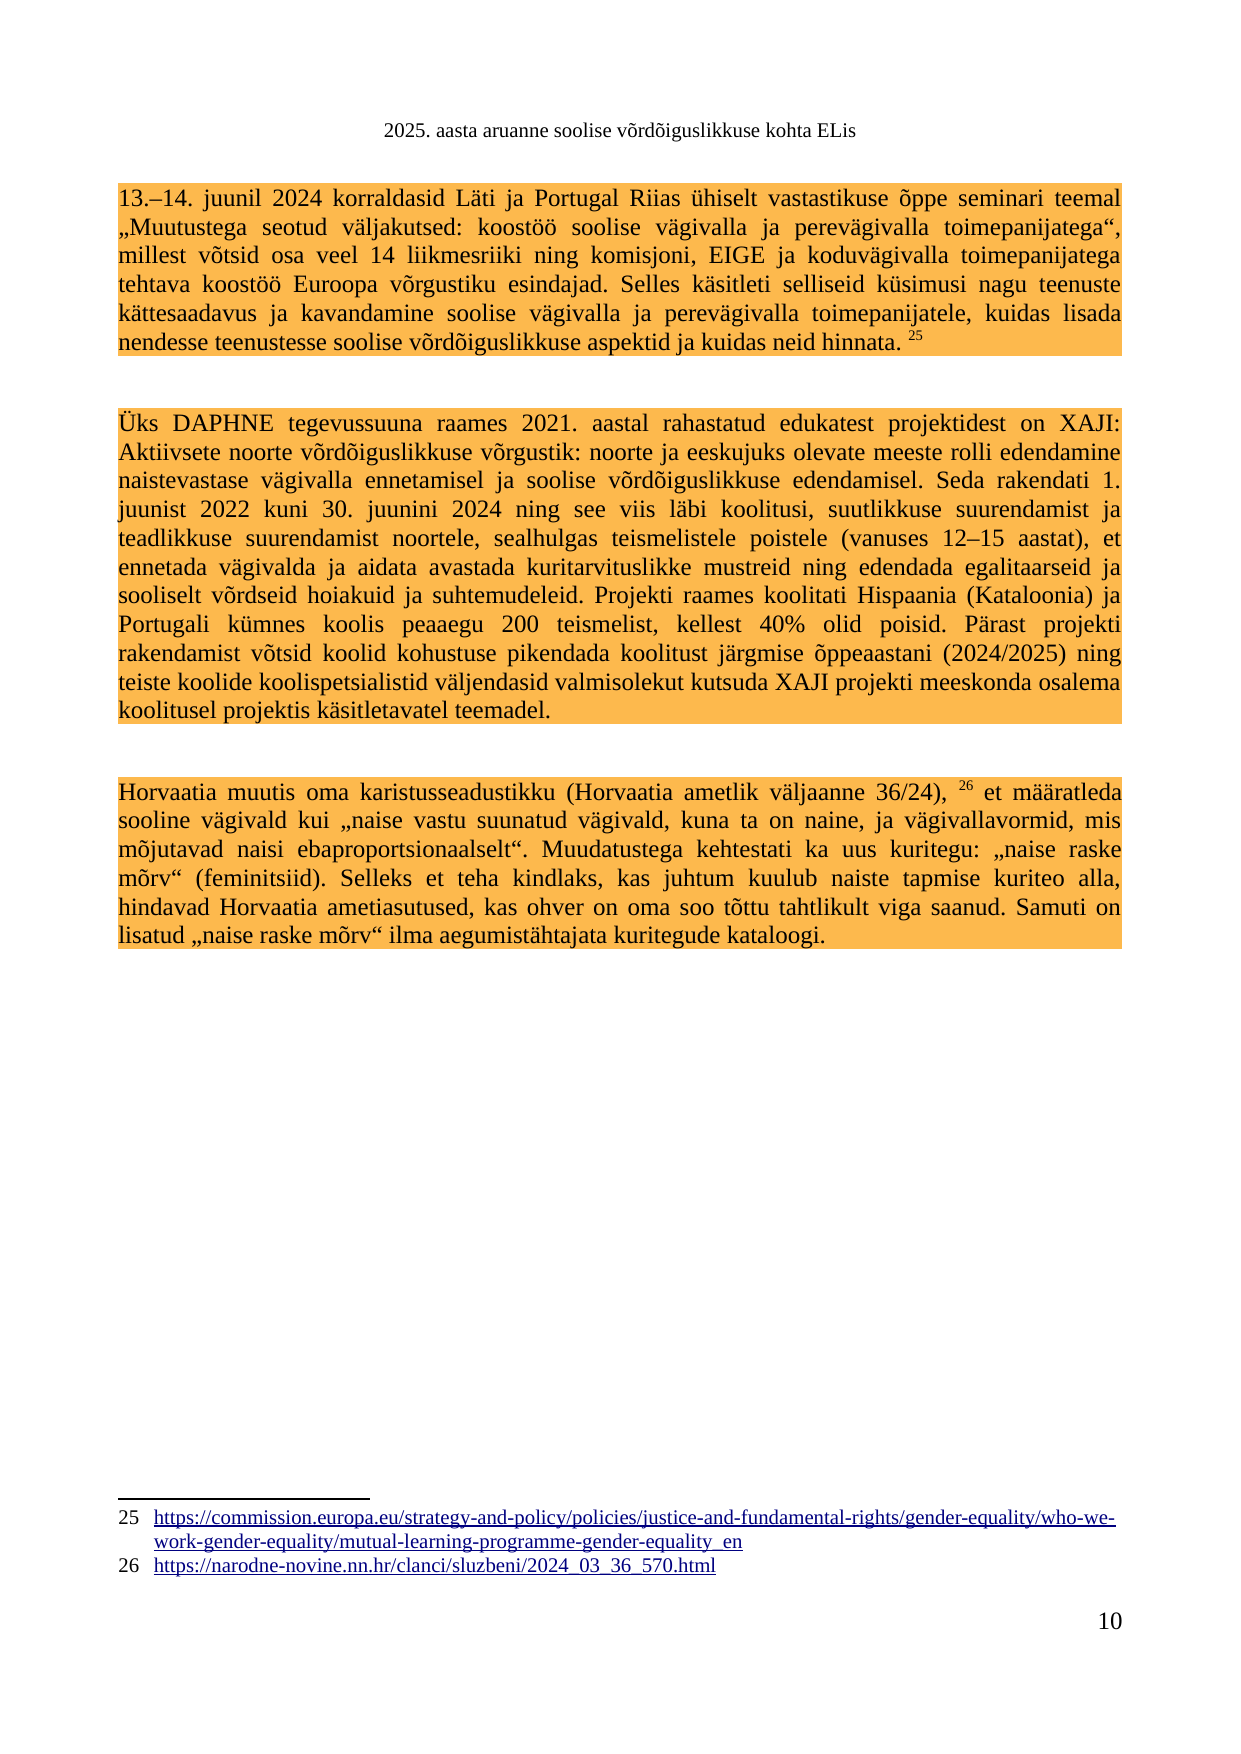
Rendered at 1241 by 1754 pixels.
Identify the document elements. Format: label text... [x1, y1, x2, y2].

text Üks DAPHNE tegevussuuna raames 2021. aastal rahastatud edukatest projektidest on XAJI: Aktiivsete noorte võrdõiguslikkuse võrgustik: noorte ja eeskujuks olevate meeste rolli edendamine naistevastase vägivalla ennetamisel ja soolise võrdõiguslikkuse edendamisel. Seda rakendati 1. juunist 2022 kuni 30. juunini 2024 ning see viis läbi koolitusi, suutlikkuse suurendamist ja teadlikkuse suurendamist noortele, sealhulgas teismelistele poistele (vanuses 12–15 aastat), et ennetada vägivalda ja aidata avastada kuritarvituslikke mustreid ning edendada egalitaarseid ja sooliselt võrdseid hoiakuid ja suhtemudeleid. Projekti raames koolitati Hispaania (Kataloonia) ja Portugali kümnes koolis peaaegu 200 teismelist, kellest 40% olid poisid. Pärast projekti rakendamist võtsid koolid kohustuse pikendada koolitust järgmise õppeaastani (2024/2025) ning teiste koolide koolispetsialistid väljendasid valmisolekut kutsuda XAJI projekti meeskonda osalema koolitusel projektis käsitletavatel teemadel. [118, 408, 1122, 724]
text Horvaatia muutis oma karistusseadustikku (Horvaatia ametlik väljaanne 36/24), et määratleda sooline vägivald kui „naise vastu suunatud vägivald, kuna ta on naine, ja vägivallavormid, mis mõjutavad naisi ebaproportsionaalselt“. Muudatustega kehtestati ka uus kuritegu: „naise raske mõrv“ (feminitsiid). Selleks et teha kindlaks, kas juhtum kuulub naiste tapmise kuriteo alla, hindavad Horvaatia ametiasutused, kas ohver on oma soo tõttu tahtlikult viga saanud. Samuti on lisatud „naise raske mõrv“ ilma aegumistähtajata kuritegude kataloogi. [118, 777, 1122, 949]
text 13.–14. juunil 2024 korraldasid Läti ja Portugal Riias ühiselt vastastikuse õppe seminari teemal „Muutustega seotud väljakutsed: koostöö soolise vägivalla ja perevägivalla toimepanijatega“, millest võtsid osa veel 14 liikmesriiki ning komisjoni, EIGE ja koduvägivalla toimepanijatega tehtava koostöö Euroopa võrgustiku esindajad. Selles käsitleti selliseid küsimusi nagu teenuste kättesaadavus ja kavandamine soolise vägivalla ja perevägivalla toimepanijatele, kuidas lisada nendesse teenustesse soolise võrdõiguslikkuse aspektid ja kuidas neid hinnata. [118, 183, 1122, 356]
text https://commission.europa.eu/strategy-and-policy/policies/justice-and-fundamental-rights/gender-equality/who-we-work-gender-equality/mutual-learning-programme-gender-equality_en [118, 1505, 1122, 1553]
text https://narodne-novine.nn.hr/clanci/sluzbeni/2024_03_36_570.html [118, 1553, 1122, 1577]
